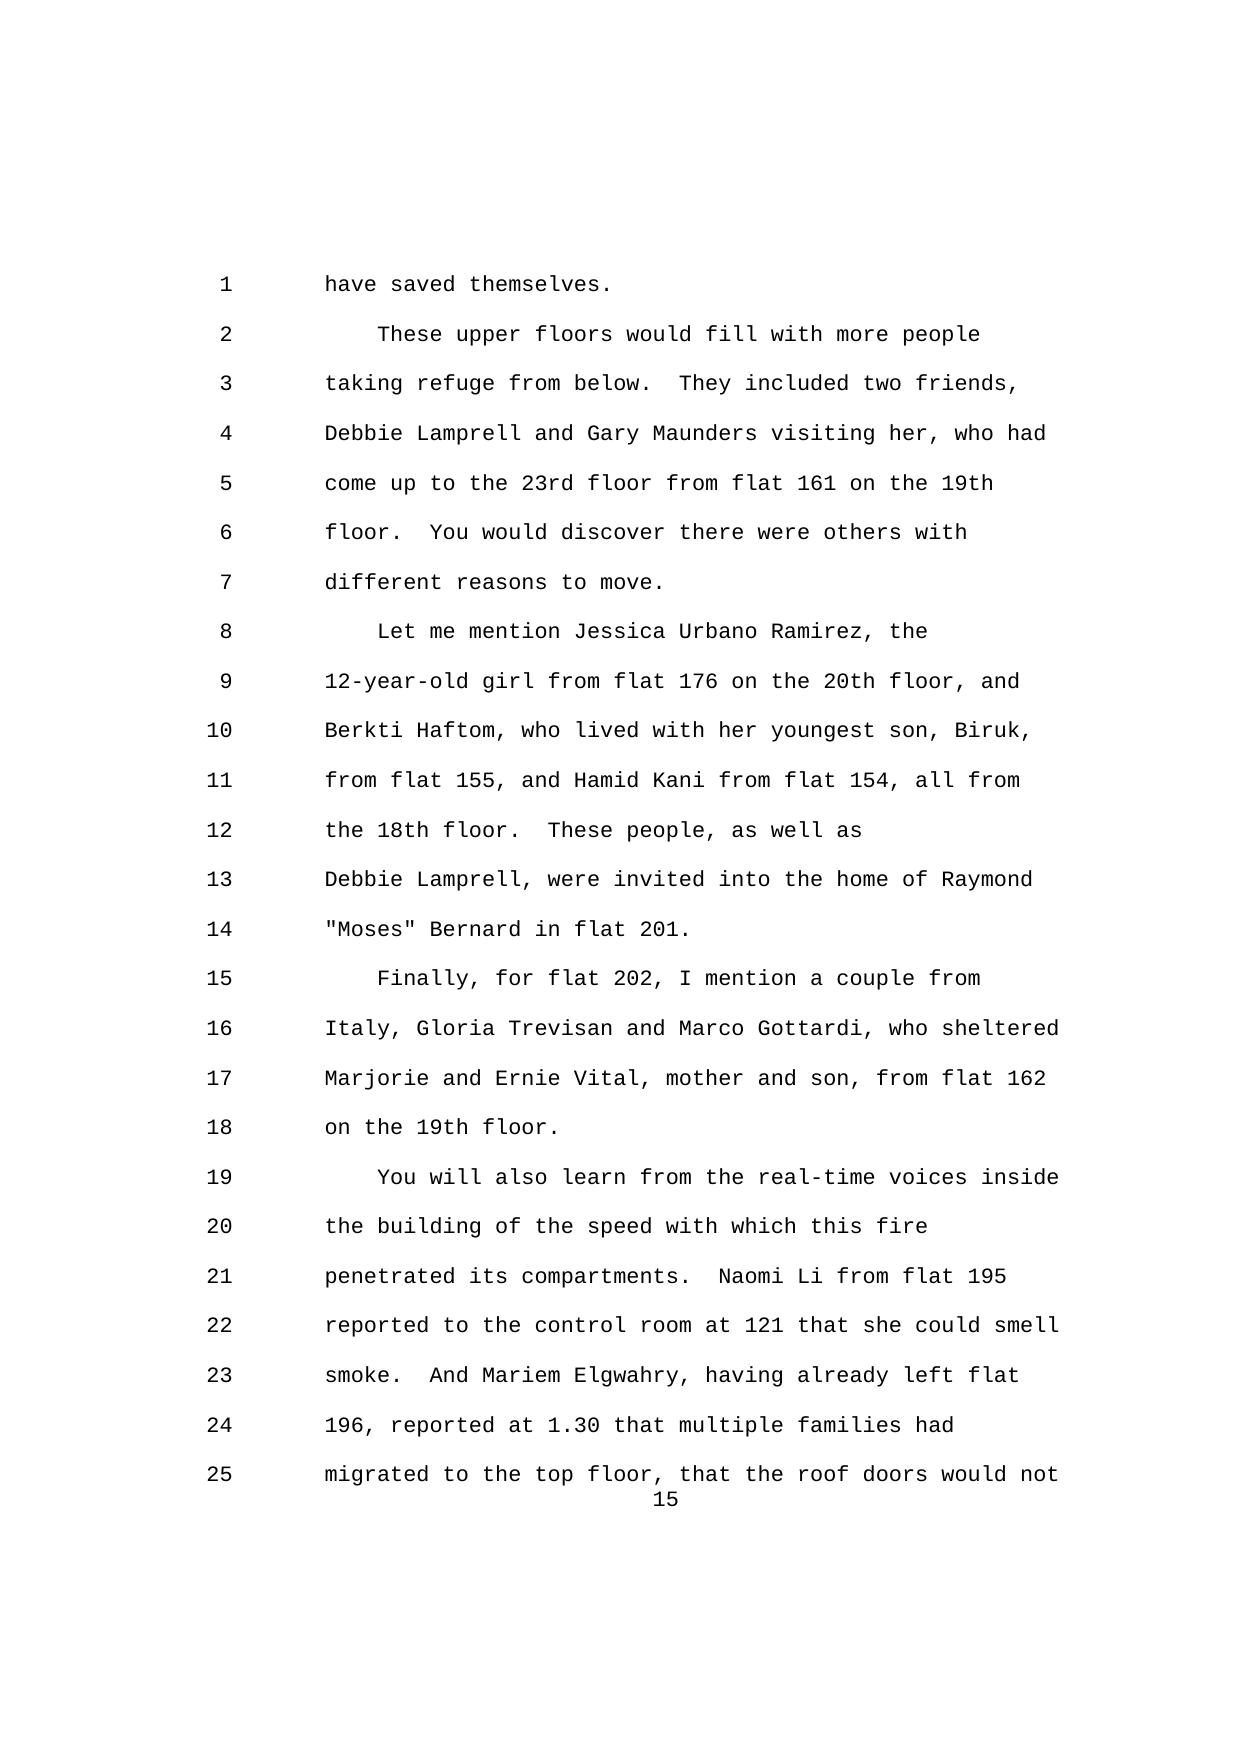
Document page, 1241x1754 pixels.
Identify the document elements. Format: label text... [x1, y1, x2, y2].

text 6 floor. You would discover there were others with [75, 521, 1165, 546]
text 13 Debbie Lamprell, were invited into the home of Raymond [75, 868, 1165, 893]
text 25 migrated to the top floor, that the roof doors would not [75, 1463, 1165, 1488]
text 19 You will also learn from the real-time voices inside [75, 1166, 1165, 1191]
text 7 different reasons to move. [75, 571, 1165, 596]
text 3 taking refuge from below. They included two friends, [75, 372, 1165, 397]
text 24 196, reported at 1.30 that multiple families had [75, 1414, 1165, 1438]
text 18 on the 19th floor. [75, 1116, 1165, 1141]
text 11 from flat 155, and Hamid Kani from flat 154, all from [75, 769, 1165, 794]
text 12 the 18th floor. These people, as well as [75, 819, 1165, 843]
text 5 come up to the 23rd floor from flat 161 on the 19th [75, 472, 1165, 496]
text 21 penetrated its compartments. Naomi Li from flat 195 [75, 1265, 1165, 1290]
text 14 "Moses" Bernard in flat 201. [75, 918, 1165, 943]
text 10 Berkti Haftom, who lived with her youngest son, Biruk, [75, 719, 1165, 744]
text 16 Italy, Gloria Trevisan and Marco Gottardi, who sheltered [75, 1017, 1165, 1042]
text 20 the building of the speed with which this fire [75, 1215, 1165, 1240]
text 4 Debbie Lamprell and Gary Maunders visiting her, who had [75, 422, 1165, 447]
text 9 12-year-old girl from flat 176 on the 20th floor, and [75, 670, 1165, 695]
text 2 These upper floors would fill with more people [75, 323, 1165, 348]
text 23 smoke. And Mariem Elgwahry, having already left flat [75, 1364, 1165, 1389]
text 22 reported to the control room at 121 that she could smell [75, 1314, 1165, 1339]
text 17 Marjorie and Ernie Vital, mother and son, from flat 162 [75, 1067, 1165, 1091]
text 15 Finally, for flat 202, I mention a couple from [75, 967, 1165, 992]
text 15 [75, 1488, 1165, 1513]
text 8 Let me mention Jessica Urbano Ramirez, the [75, 620, 1165, 645]
text 1 have saved themselves. [75, 273, 1165, 298]
